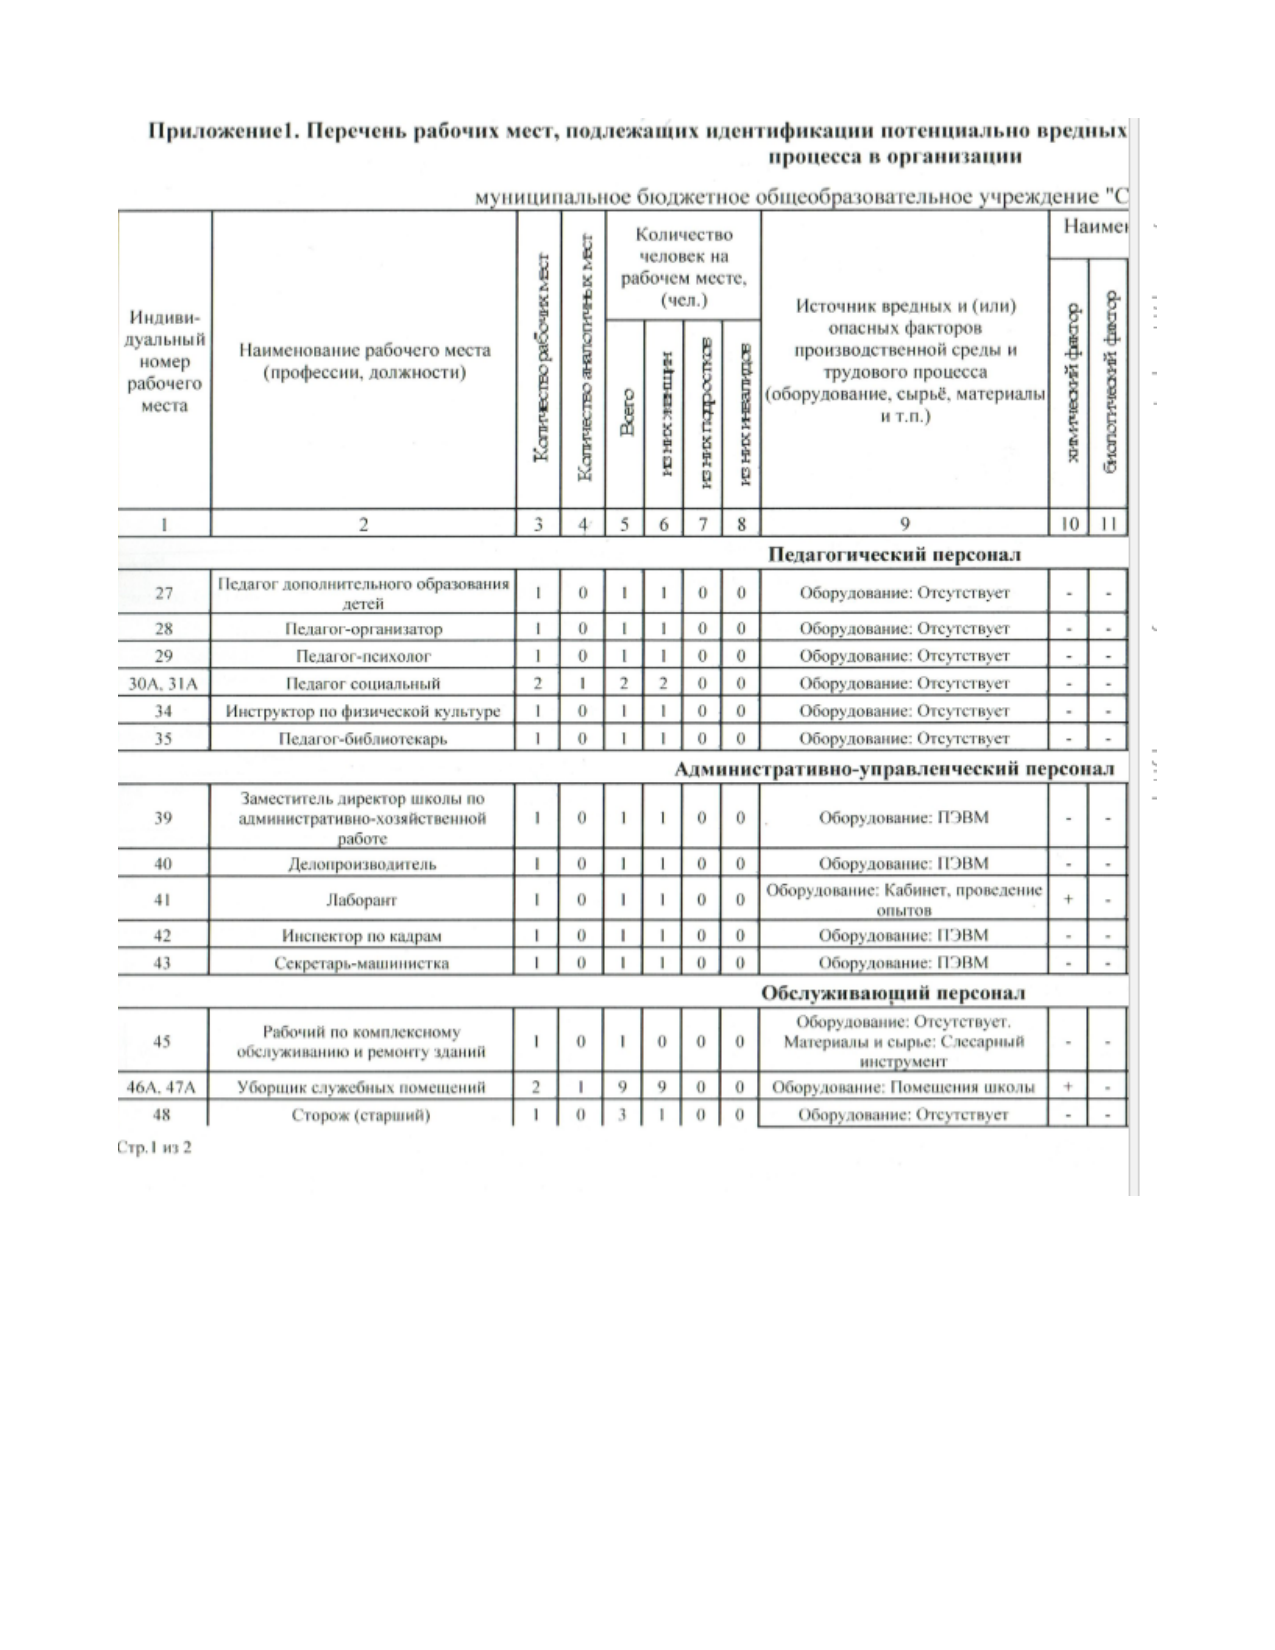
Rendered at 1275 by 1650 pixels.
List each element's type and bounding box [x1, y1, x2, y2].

picture [118, 118, 1157, 1196]
